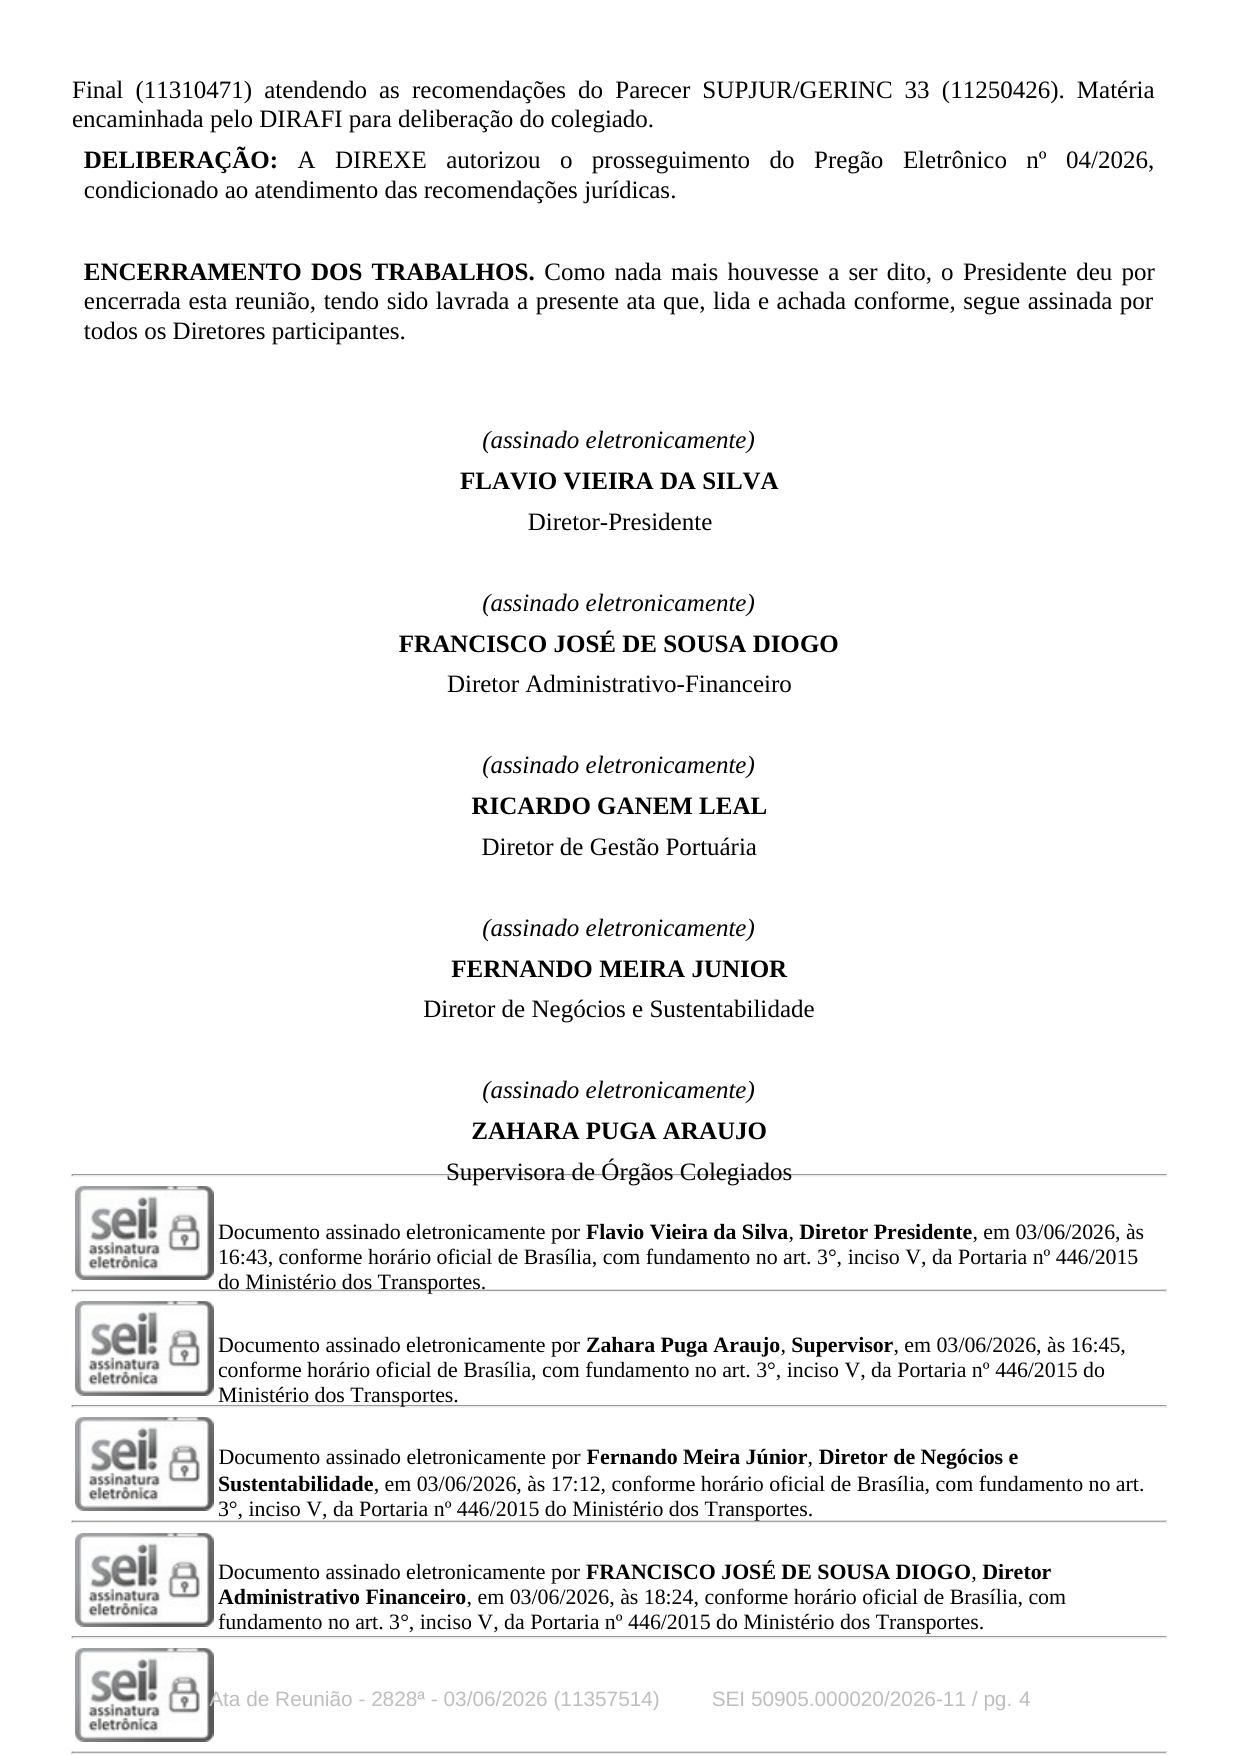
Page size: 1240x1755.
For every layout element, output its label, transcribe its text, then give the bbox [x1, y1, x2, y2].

text RICARDO GANEM LEAL [72, 791, 1167, 820]
text FLAVIO VIEIRA DA SILVA [72, 466, 1167, 495]
text Diretor de Negócios e Sustentabilidade [72, 994, 1166, 1023]
text Supervisora de Órgãos Colegiados [72, 1157, 1166, 1174]
text (assinado eletronicamente) [72, 913, 1167, 942]
text (assinado eletronicamente) [72, 1076, 1167, 1104]
text (assinado eletronicamente) [72, 751, 1167, 779]
text FERNANDO MEIRA JUNIOR [72, 954, 1167, 982]
text Diretor-Presidente [72, 507, 1168, 536]
text Documento assinado eletronicamente por Flavio Vieira da Silva, Diretor Presidente, em 03/06/2026, às 16:43, conforme horário oficial de Brasília, com fundamento no art. 3°, inciso V, da Portaria nº 446/2015 do Ministério dos Transportes. [218, 1219, 1163, 1289]
text Diretor Administrativo-Financeiro [72, 669, 1167, 698]
text ENCERRAMENTO DOS TRABALHOS. Como nada mais houvesse a ser dito, o Presidente deu por encerrada esta reunião, tendo sido lavrada a presente ata que, lida e achada conforme, segue assinada por todos os Diretores participantes. [84, 257, 1156, 344]
text DELIBERAÇÃO: A DIREXE autorizou o prosseguimento do Pregão Eletrônico nº 04/2026, condicionado ao atendimento das recomendações jurídicas. [84, 145, 1156, 204]
text Documento assinado eletronicamente por FRANCISCO JOSÉ DE SOUSA DIOGO, Diretor Administrativo Financeiro, em 03/06/2026, às 18:24, conforme horário oficial de Brasília, com fundamento no art. 3°, inciso V, da Portaria nº 446/2015 do Ministério dos Transportes. [218, 1559, 1175, 1634]
text ZAHARA PUGA ARAUJO [72, 1116, 1167, 1145]
text Supervisora de Órgãos Colegiados [72, 1177, 1166, 1186]
text Documento assinado eletronicamente por Zahara Puga Araujo, Supervisor, em 03/06/2026, às 16:45, conforme horário oficial de Brasília, com fundamento no art. 3°, inciso V, da Portaria nº 446/2015 do Ministério dos Transportes. [218, 1332, 1175, 1407]
text FRANCISCO JOSÉ DE SOUSA DIOGO [72, 629, 1166, 657]
text Diretor de Gestão Portuária [72, 832, 1166, 861]
list Final (11310471) atendendo as recomendações do Parecer SUPJUR/GERINC 33 (11250426). Matéria encaminhada pelo DIRAFI para deliberação do colegiado. [72, 75, 1156, 133]
text (assinado eletronicamente) [72, 588, 1167, 617]
text (assinado eletronicamente) [72, 426, 1167, 454]
text Sustentabilidade, em 03/06/2026, às 17:12, conforme horário oficial de Brasília, com fundamento no art. 3°, inciso V, da Portaria nº 446/2015 do Ministério dos Transportes. [218, 1471, 1175, 1522]
text Documento assinado eletronicamente por Fernando Meira Júnior, Diretor de Negócios e [218, 1444, 1175, 1469]
